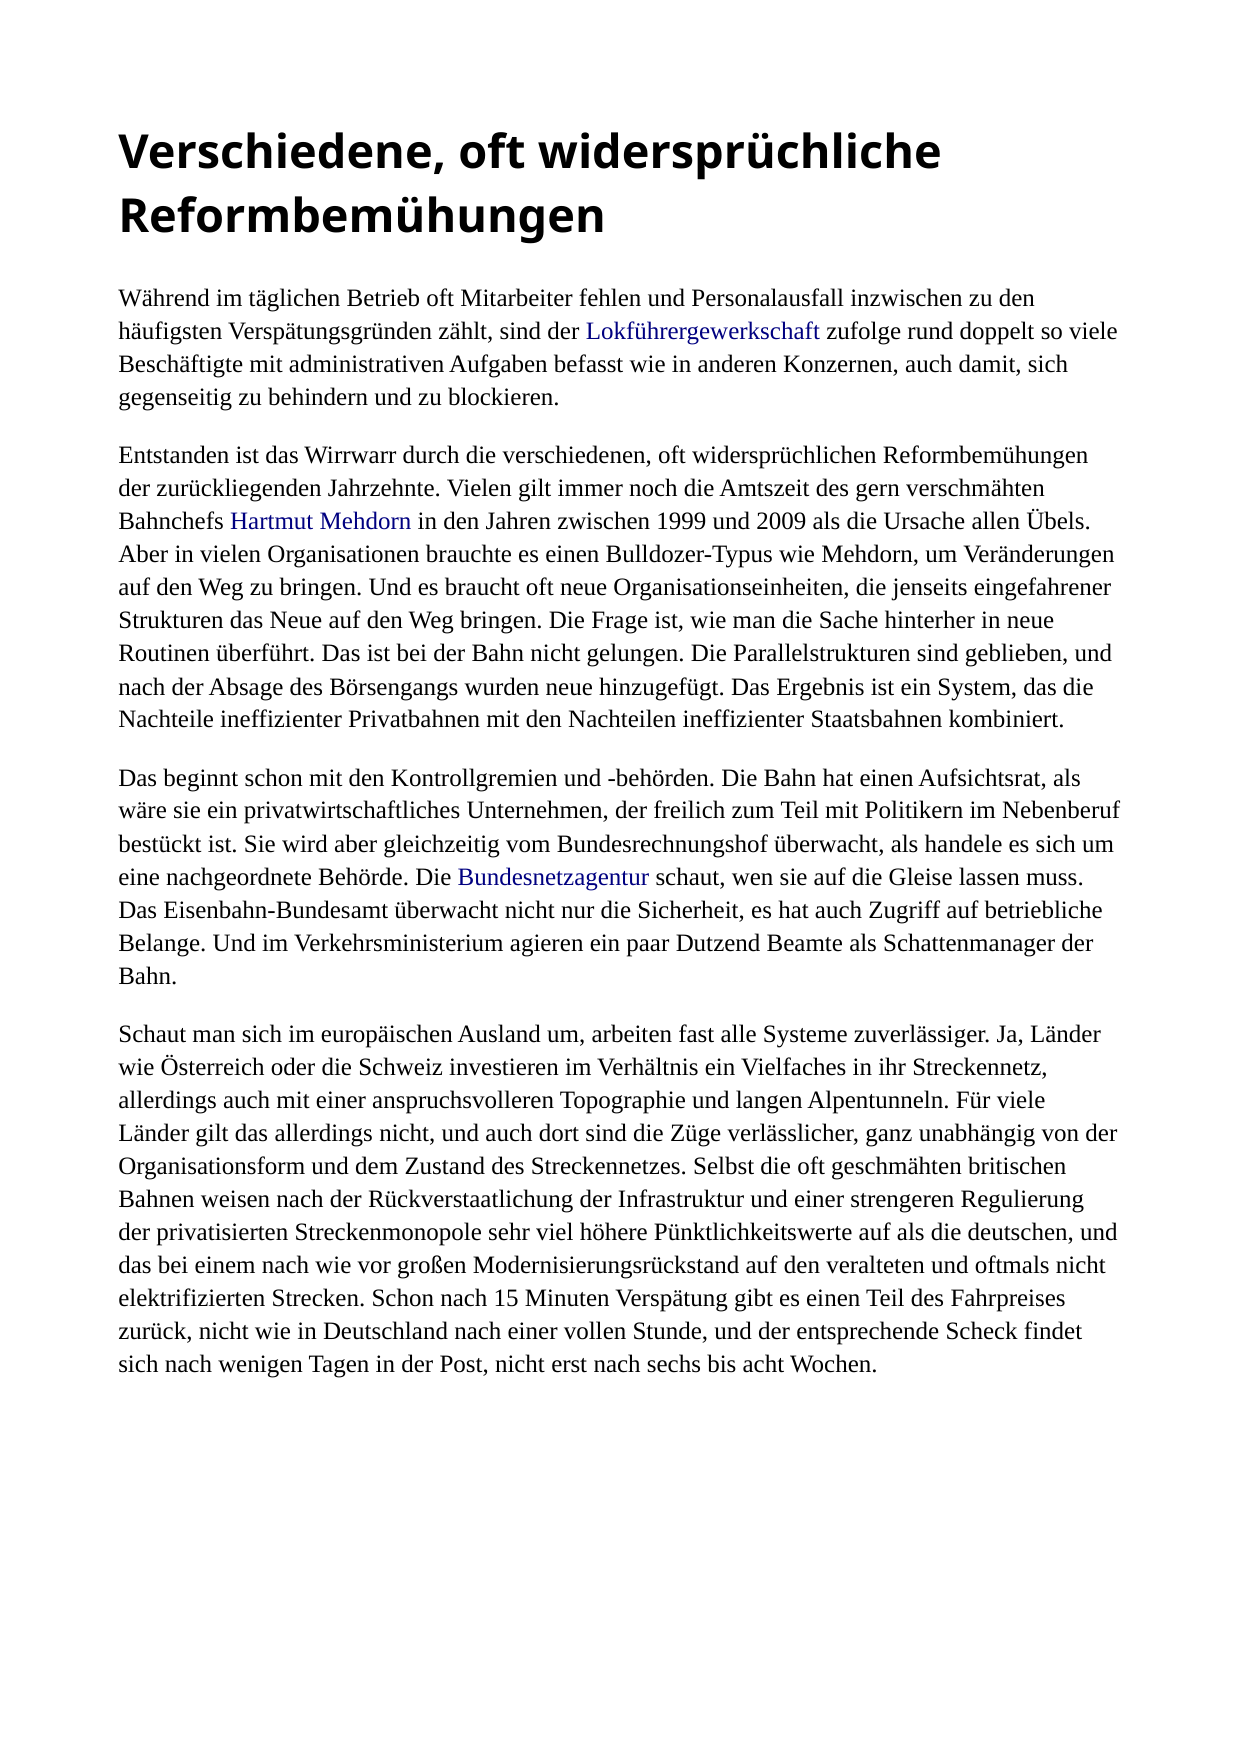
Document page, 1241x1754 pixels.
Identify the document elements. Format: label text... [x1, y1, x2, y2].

text Das beginnt schon mit den Kontrollgremien und -behörden. Die Bahn hat einen Aufsichtsrat, als wäre sie ein ­privatwirtschaftliches Unternehmen, der freilich zum Teil mit Politikern im Nebenberuf bestückt ist. Sie wird aber gleichzeitig vom Bundesrechnungshof überwacht, als handele es sich um eine nachgeordnete Behörde. Die Bundesnetzagentur schaut, wen sie auf die Gleise lassen muss. Das Eisenbahn-Bundesamt überwacht nicht nur die Sicherheit, es hat auch Zugriff auf betriebliche Belange. Und im Verkehrsministerium agieren ein paar Dutzend Beamte als Schattenmanager der Bahn. [118, 763, 1122, 989]
subtitle Verschiedene, oft widersprüchliche Reformbemühungen [118, 118, 1122, 246]
text Entstanden ist das Wirrwarr durch die verschiedenen, oft widersprüchlichen Reformbemühungen der zurückliegenden Jahrzehnte. Vielen gilt immer noch die Amtszeit des gern verschmähten Bahnchefs Hartmut Mehdorn in den Jahren zwischen 1999 und 2009 als die Ursache allen Übels. Aber in vielen Organisationen brauchte es einen Bulldozer-Typus wie Mehdorn, um Veränderungen auf den Weg zu bringen. Und es braucht oft neue Organisationseinheiten, die jenseits eingefahrener Strukturen das Neue auf den Weg bringen. Die Frage ist, wie man die Sache hinterher in neue Routinen überführt. Das ist bei der Bahn nicht gelungen. Die Parallelstrukturen sind geblieben, und nach der Absage des Börsengangs wurden neue hinzugefügt. Das Ergebnis ist ein System, das die Nachteile ineffizienter Privatbahnen mit den Nachteilen ineffizienter Staatsbahnen kombiniert. [118, 440, 1122, 733]
text Während im täglichen Betrieb oft Mitarbeiter fehlen und Personalausfall inzwischen zu den häufigsten Verspätungsgründen zählt, sind der Lokführergewerkschaft zufolge rund doppelt so viele Beschäftigte mit administrativen Aufgaben befasst wie in anderen Konzernen, auch damit, sich gegenseitig zu behindern und zu blockieren. [118, 283, 1122, 411]
text Schaut man sich im europäischen Ausland um, arbeiten fast alle Systeme zuverlässiger. Ja, Länder wie Österreich oder die Schweiz investieren im Verhältnis ein Vielfaches in ihr Streckennetz, allerdings auch mit einer anspruchsvolleren Topographie und langen Alpentunneln. Für viele Länder gilt das allerdings nicht, und auch dort sind die Züge verlässlicher, ganz unabhängig von der Organisationsform und dem Zustand des Streckennetzes. Selbst die oft geschmähten britischen Bahnen weisen nach der Rückverstaatlichung der Infrastruktur und einer strengeren Regulierung der privatisierten Streckenmonopole sehr viel höhere Pünktlichkeitswerte auf als die deutschen, und das bei einem nach wie vor großen Modernisierungsrückstand auf den veralteten und oftmals nicht elektrifizierten Strecken. Schon nach 15 Minuten Verspätung gibt es einen Teil des Fahrpreises zurück, nicht wie in Deutschland nach einer vollen Stunde, und der entsprechende Scheck findet sich nach wenigen Tagen in der Post, nicht erst nach sechs bis acht Wochen. [118, 1019, 1122, 1378]
